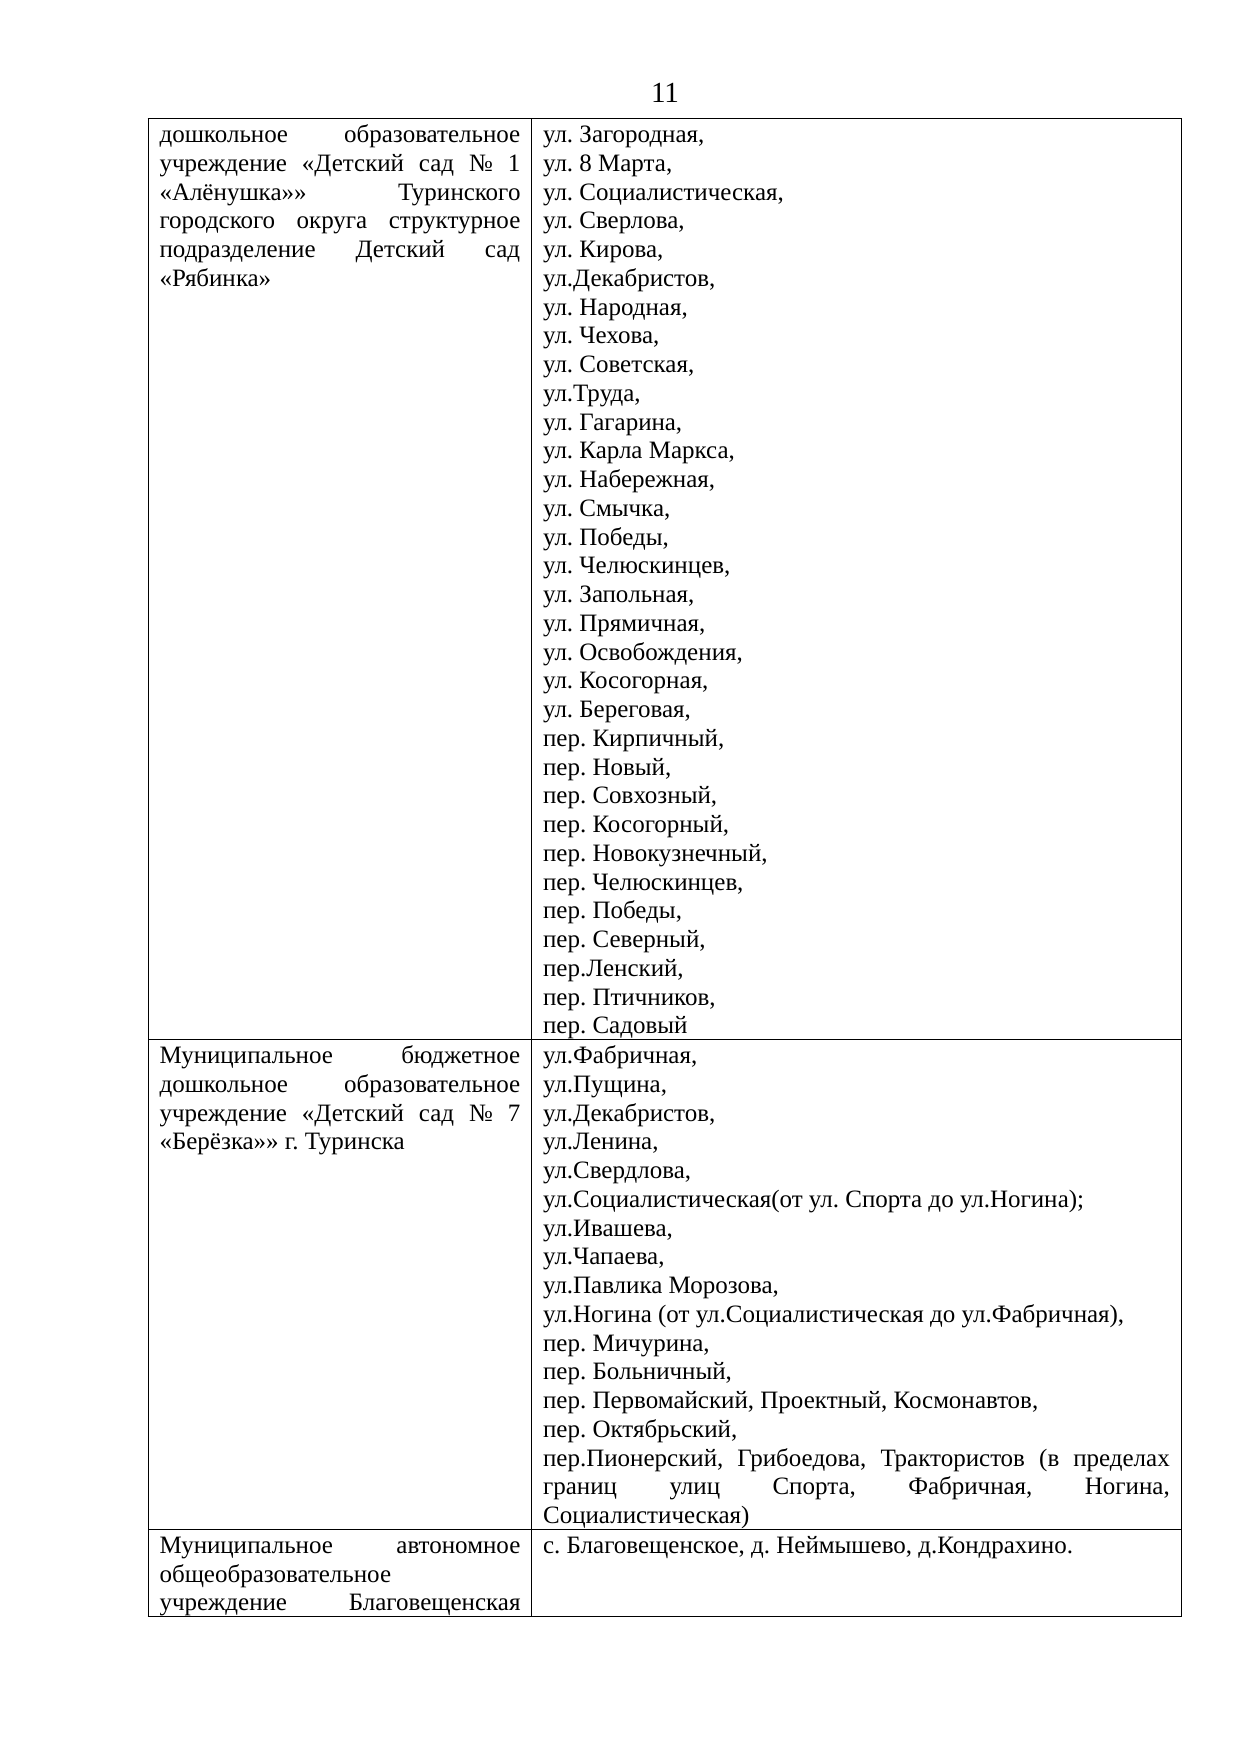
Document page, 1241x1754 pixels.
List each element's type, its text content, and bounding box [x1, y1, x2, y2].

table_cell ул.Фабричная, ул.Пущина, ул.Декабристов, ул.Ленина, ул.Свердлова, ул.Социалистическая(от ул. Спорта до ул.Ногина); ул.Ивашева, ул.Чапаева, ул.Павлика Морозова, ул.Ногина (от ул.Социалистическая до ул.Фабричная), пер. Мичурина, пер. Больничный, пер. Первомайский, Проектный, Космонавтов, пер. Октябрьский, пер.Пионерский, Грибоедова, Трактористов (в пределах границ улиц Спорта, Фабричная, Ногина, Социалистическая) [532, 1040, 1181, 1529]
table_cell Муниципальное автономное общеобразовательное учреждение Благовещенская [149, 1530, 531, 1616]
table_cell Муниципальное бюджетное дошкольное образовательное учреждение «Детский сад № 7 «Берёзка»» г. Туринска [149, 1040, 531, 1529]
table_cell ул. Загородная, ул. 8 Марта, ул. Социалистическая, ул. Сверлова, ул. Кирова, ул.Декабристов, ул. Народная, ул. Чехова, ул. Советская, ул.Труда, ул. Гагарина, ул. Карла Маркса, ул. Набережная, ул. Смычка, ул. Победы, ул. Челюскинцев, ул. Запольная, ул. Прямичная, ул. Освобождения, ул. Косогорная, ул. Береговая, пер. Кирпичный, пер. Новый, пер. Совхозный, пер. Косогорный, пер. Новокузнечный, пер. Челюскинцев, пер. Победы, пер. Северный, пер.Ленский, пер. Птичников, пер. Садовый [532, 119, 1181, 1039]
table_cell дошкольное образовательное учреждение «Детский сад № 1 «Алёнушка»» Туринского городского округа структурное подразделение Детский сад «Рябинка» [149, 119, 531, 1039]
table_cell с. Благовещенское, д. Неймышево, д.Кондрахино. [532, 1530, 1181, 1616]
